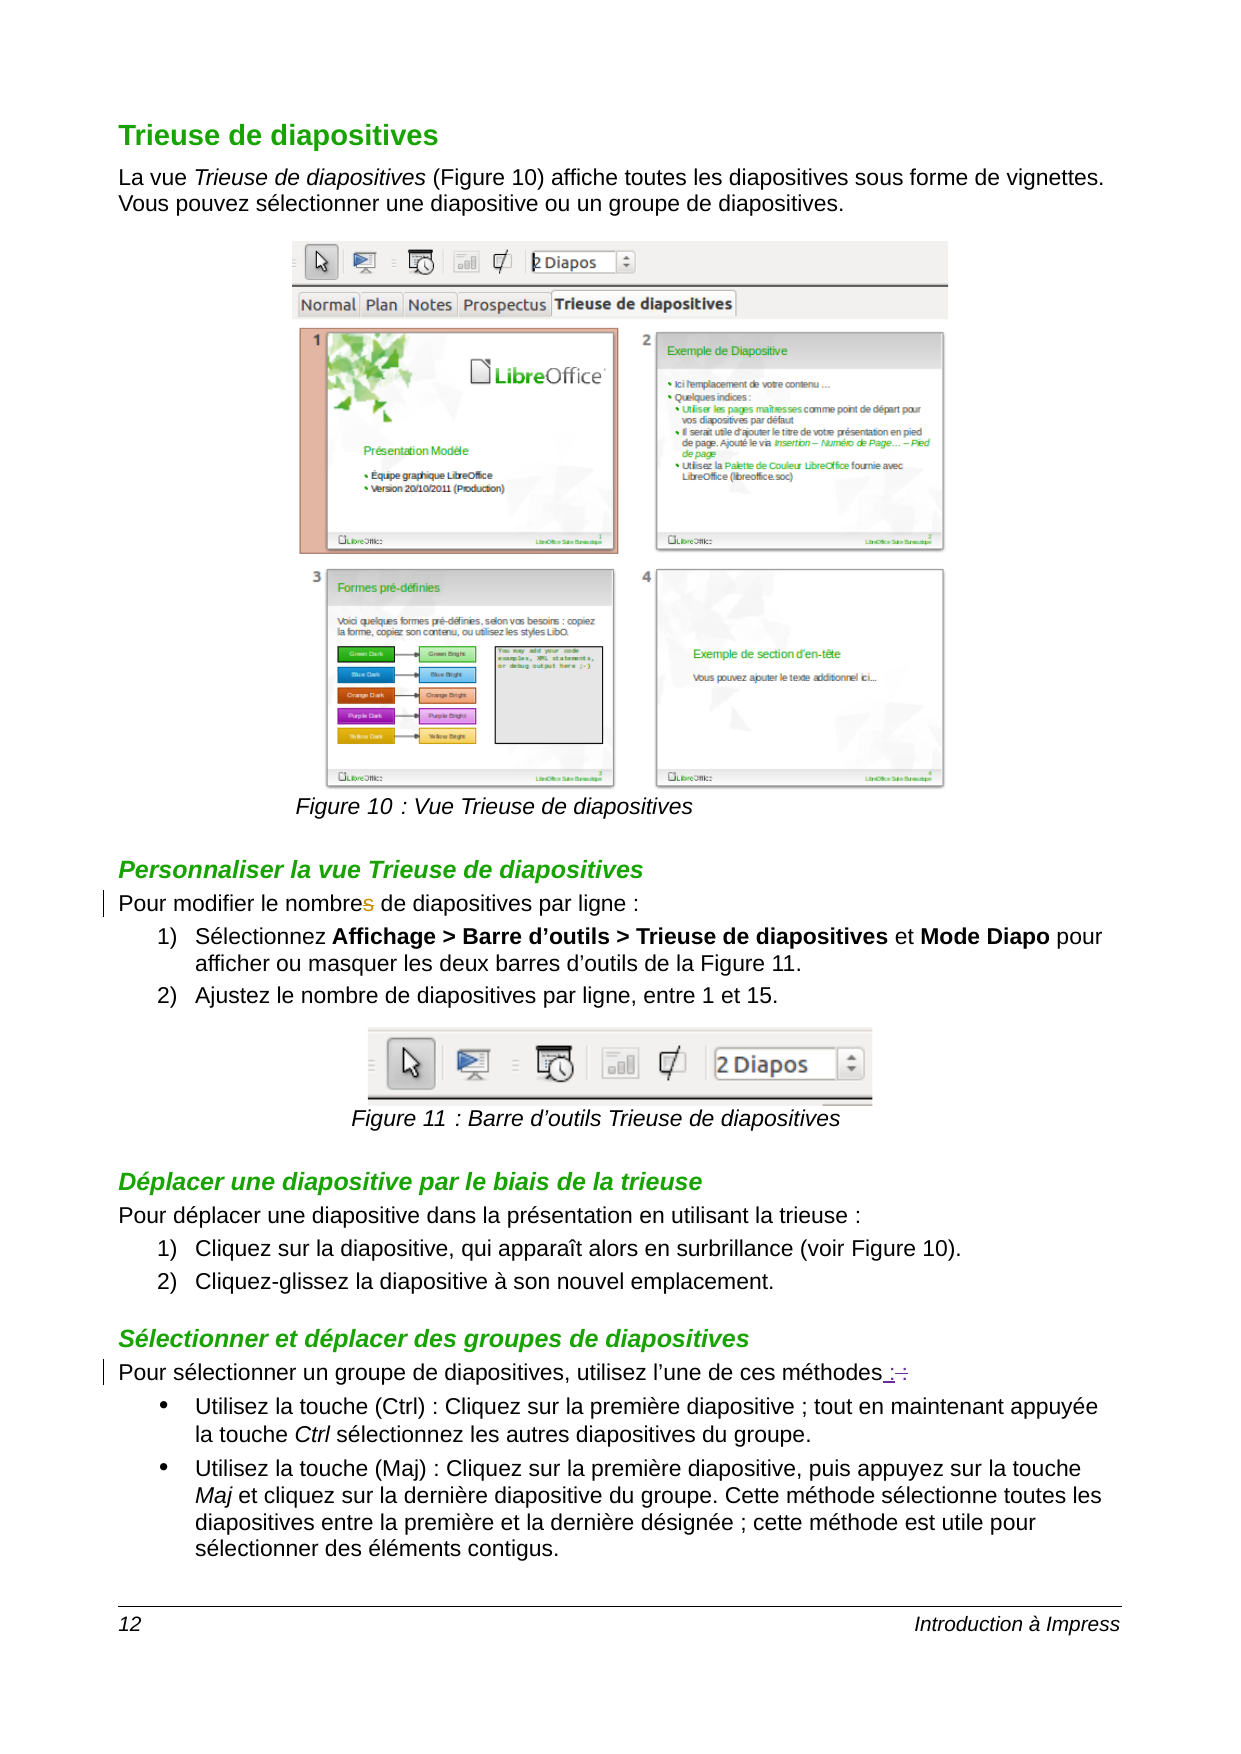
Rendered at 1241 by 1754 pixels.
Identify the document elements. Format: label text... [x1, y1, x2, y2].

subtitle Sélectionner et déplacer des groupes de diapositives [118, 1323, 1122, 1352]
list Utilisez la touche (Maj) : Cliquez sur la première diapositive, puis appuyez sur la touche Maj et cliquez sur la dernière diapositive du groupe. Cette méthode sélectionne toutes les diapositives entre la première et la dernière désignée ; cette méthode est utile pour sélectionner des éléments contigus. [156, 1453, 1122, 1562]
list Ajustez le nombre de diapositives par ligne, entre 1 et 15. [177, 982, 1122, 1008]
text Figure 10 : Vue Trieuse de diapositives [295, 794, 945, 820]
text La vue Trieuse de diapositives (Figure 10) affiche toutes les diapositives sous forme de vignettes. Vous pouvez sélectionner une diapositive ou un groupe de diapositives. [118, 164, 1122, 217]
list Utilisez la touche (Ctrl) : Cliquez sur la première diapositive ; tout en maintenant appuyée la touche Ctrl sélectionnez les autres diapositives du groupe. [156, 1392, 1122, 1447]
subtitle Trieuse de diapositives [118, 118, 1122, 152]
list Cliquez-glissez la diapositive à son nouvel emplacement. [177, 1268, 1122, 1294]
list Sélectionnez Affichage > Barre d’outils > Trieuse de diapositives et Mode Diapo pour afficher ou masquer les deux barres d’outils de la Figure 11. [177, 923, 1122, 976]
list Pour déplacer une diapositive dans la présentation en utilisant la trieuse : [118, 1202, 1122, 1229]
picture [292, 241, 949, 794]
subtitle Personnaliser la vue Trieuse de diapositives [118, 855, 1122, 884]
list Pour sélectionner un groupe de diapositives, utilisez l’une de ces méthodes : [118, 1359, 1122, 1385]
picture [367, 1027, 873, 1106]
list Pour modifier le nombre de diapositives par ligne : [118, 890, 1122, 917]
subtitle Déplacer une diapositive par le biais de la trieuse [118, 1167, 1122, 1196]
list Cliquez sur la diapositive, qui apparaît alors en surbrillance (voir Figure 10). [177, 1235, 1122, 1262]
text Figure 11 : Barre d’outils Trieuse de diapositives [351, 1027, 889, 1132]
